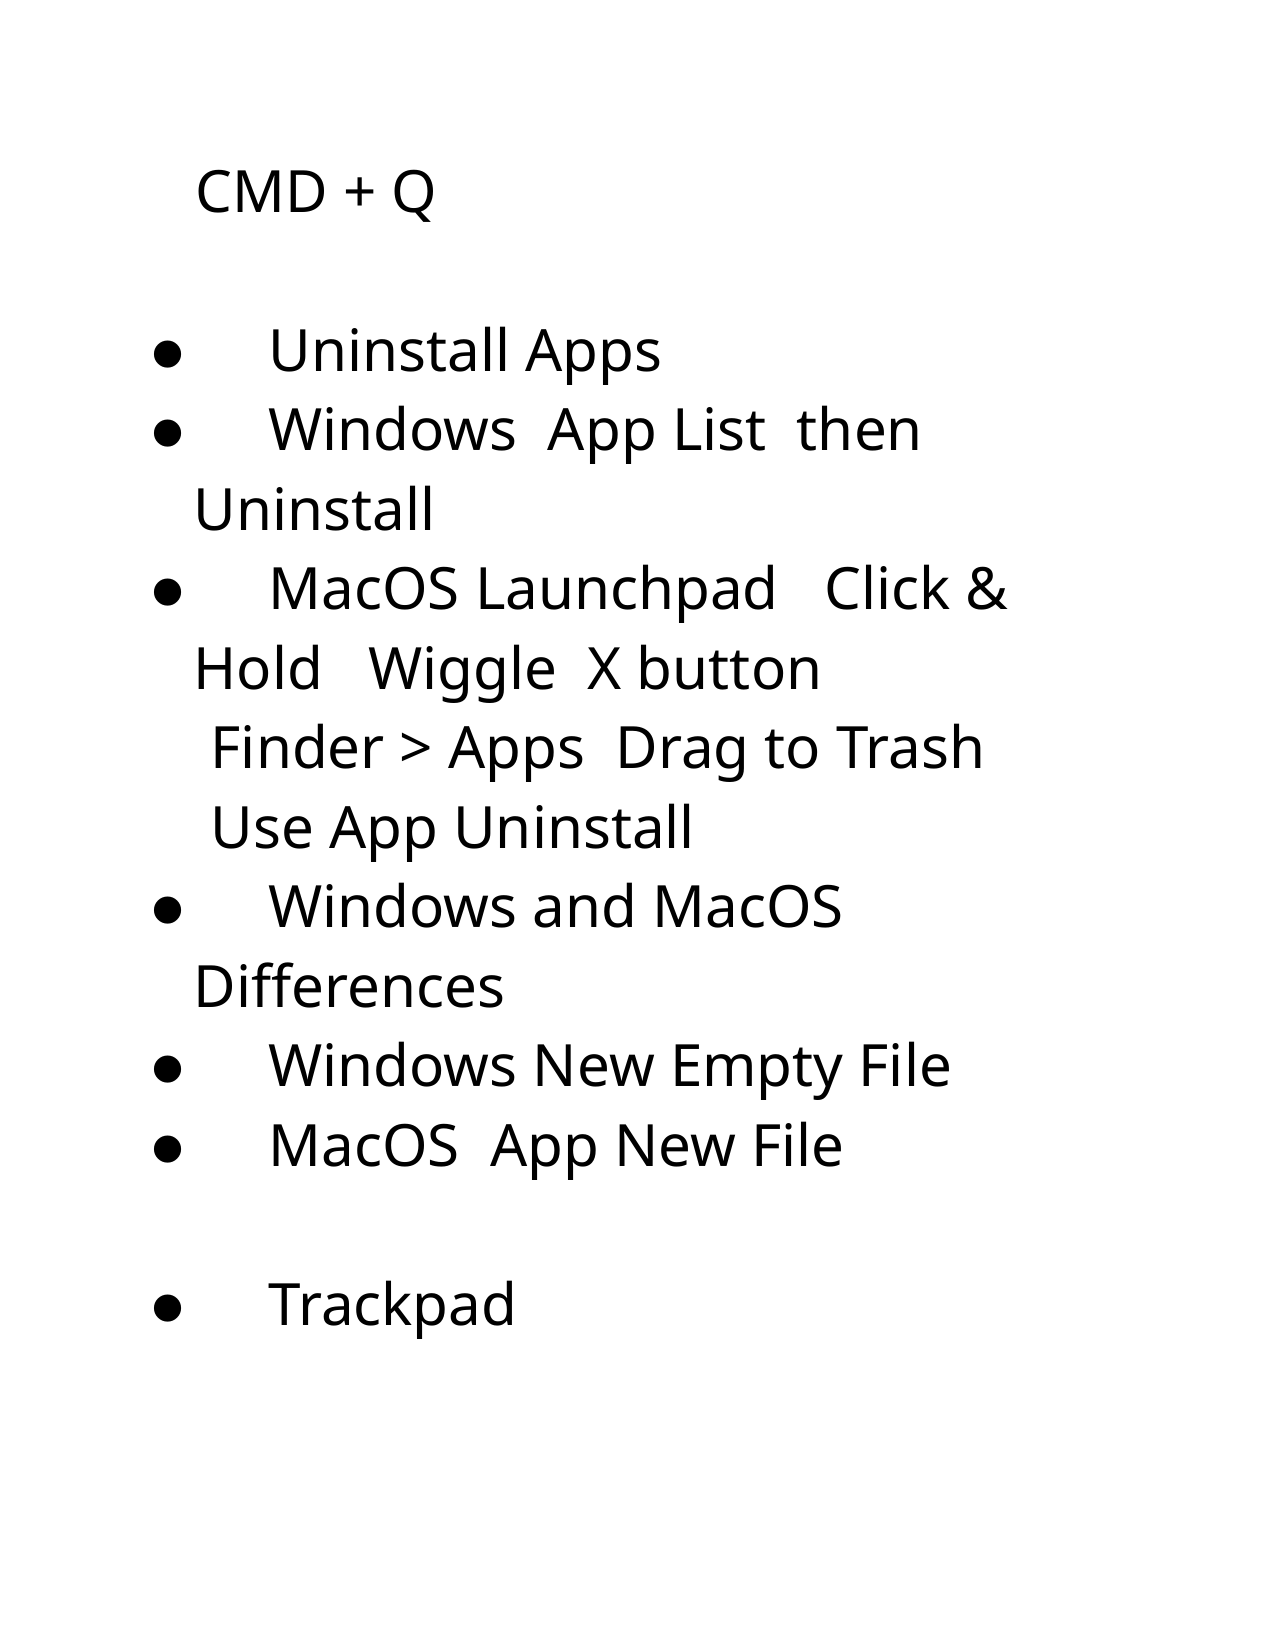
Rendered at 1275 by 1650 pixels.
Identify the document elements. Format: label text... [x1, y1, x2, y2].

list Windows and MacOS Differences [150, 865, 1125, 1024]
list Windows New Empty File [150, 1024, 1125, 1104]
list MacOS App New File [150, 1104, 1125, 1183]
list Windows App List then Uninstall [150, 388, 1125, 547]
text Finder > Apps Drag to Trash [150, 706, 1125, 786]
list Trackpad [150, 1263, 1125, 1342]
text CMD + Q [150, 150, 1125, 229]
list Uninstall Apps [150, 309, 1125, 388]
list MacOS Launchpad Click & Hold Wiggle X button [150, 547, 1125, 706]
text Use App Uninstall [150, 786, 1125, 865]
